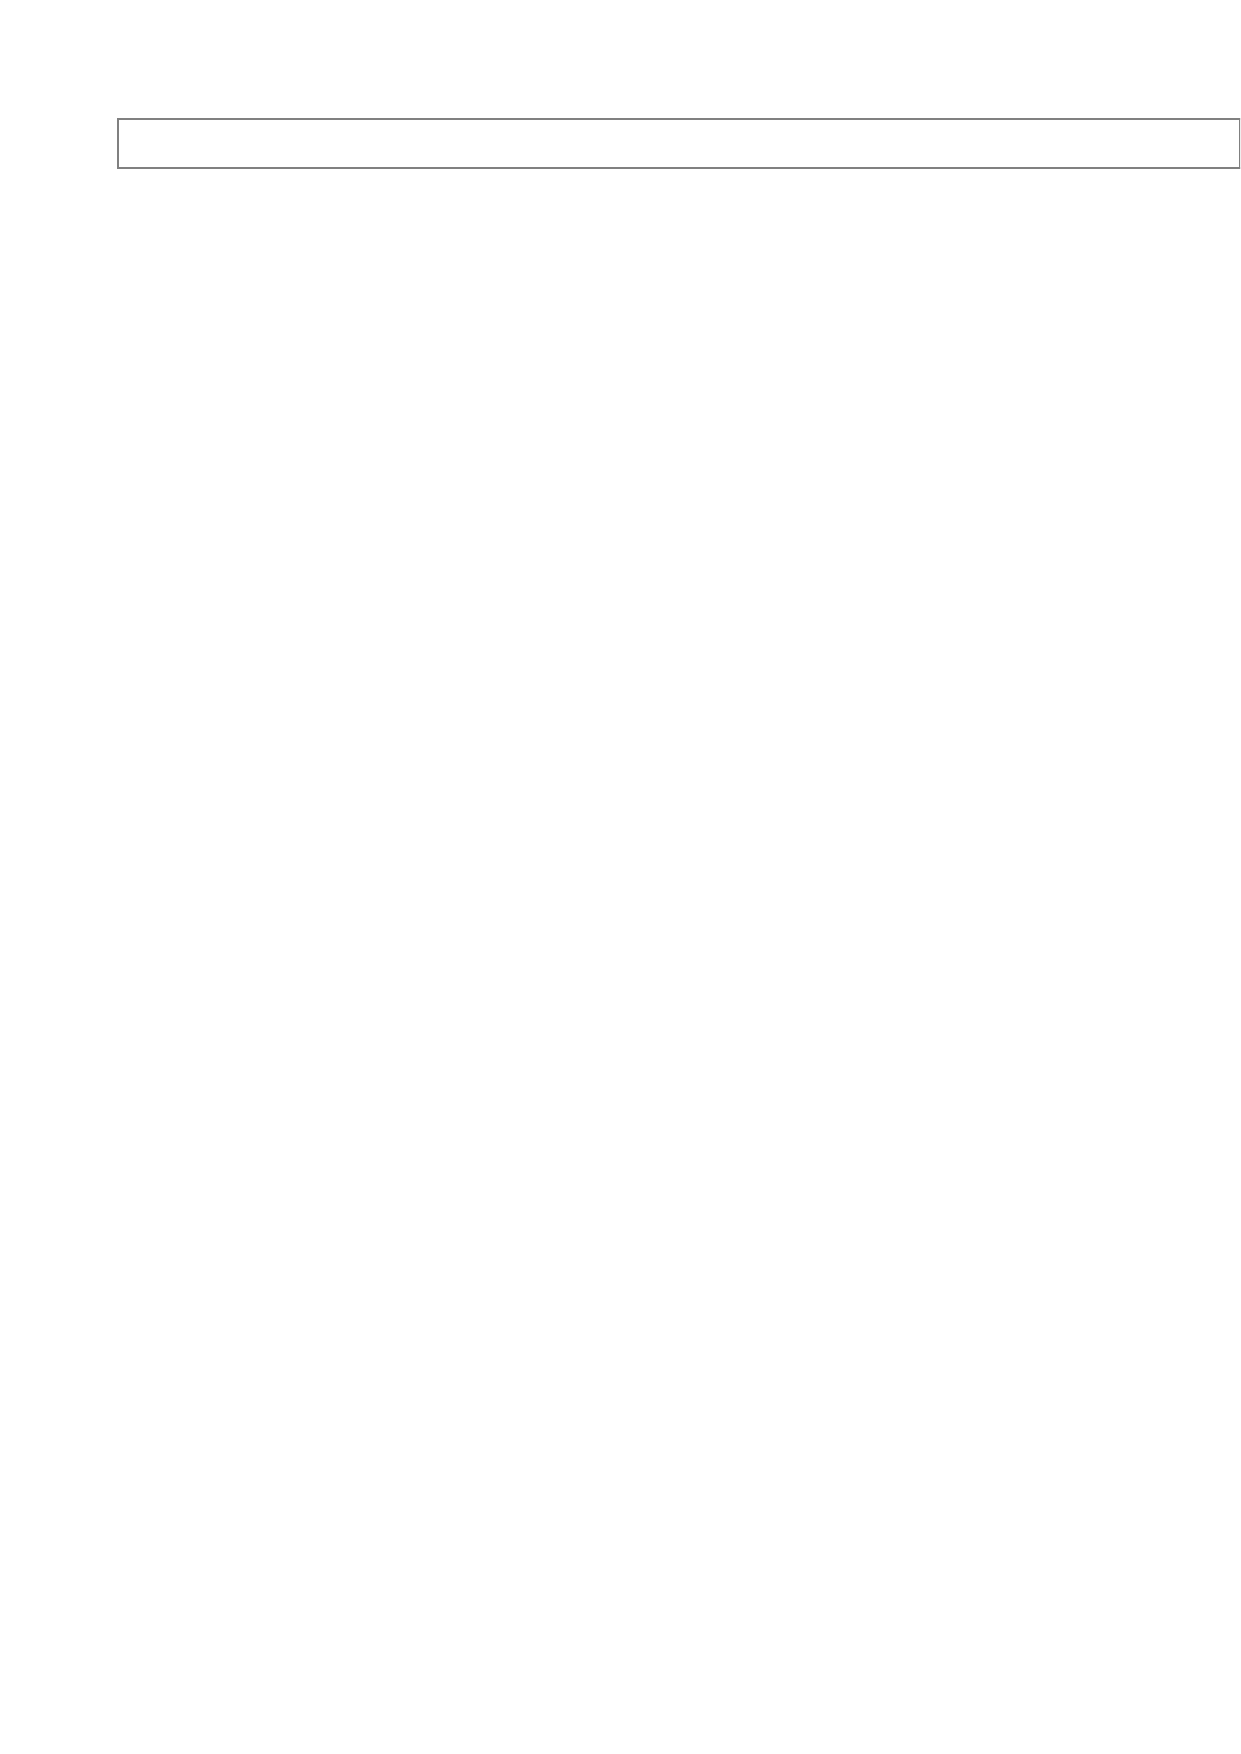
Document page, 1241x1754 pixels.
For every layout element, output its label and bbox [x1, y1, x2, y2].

table_header [119, 120, 1239, 167]
